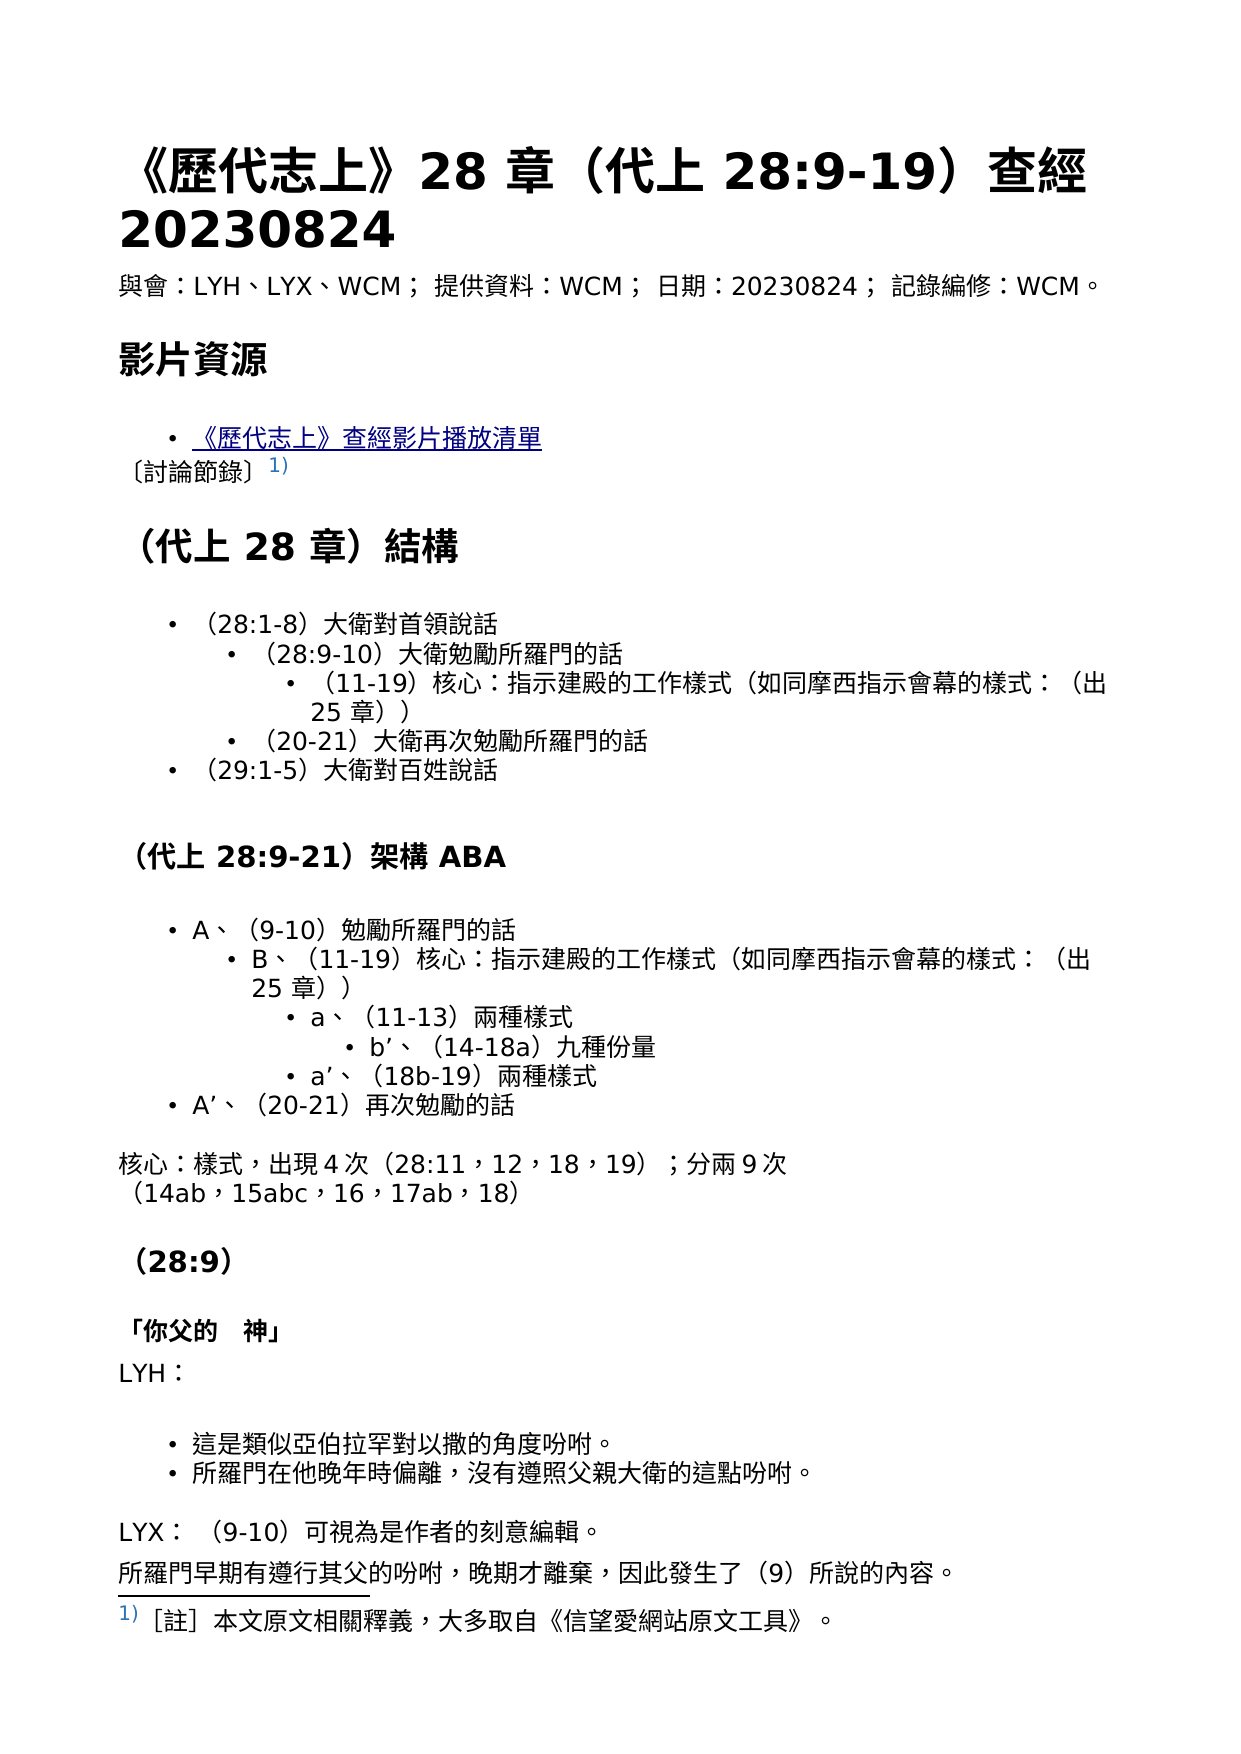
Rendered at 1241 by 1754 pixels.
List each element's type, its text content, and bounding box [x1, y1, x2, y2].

subtitle （代上 28 章）結構 [118, 525, 1122, 569]
list （11-19）核心：指示建殿的工作樣式（如同摩西指示會幕的樣式：（出 25 章）） [295, 669, 1122, 727]
text 所羅門早期有遵行其父的吩咐，晚期才離棄，因此發生了（9）所說的內容。 [118, 1559, 1122, 1588]
list （29:1-5）大衛對百姓說話 [177, 757, 1122, 786]
list A’、（20-21）再次勉勵的話 [177, 1091, 1122, 1120]
list A、（9-10）勉勵所羅門的話 [177, 916, 1122, 945]
list a’、（18b-19）兩種樣式 [295, 1062, 1122, 1091]
subtitle （代上 28:9-21）架構 ABA [118, 840, 1122, 874]
text ［註］本文原文相關釋義，大多取自《信望愛網站原文工具》。 [118, 1602, 1122, 1636]
list （20-21）大衛再次勉勵所羅門的話 [236, 727, 1122, 757]
text LYH： [118, 1359, 1122, 1388]
subtitle 影片資源 [118, 339, 1122, 382]
text 〔討論節錄〕 [118, 453, 1122, 488]
subtitle 《歷代志上》28 章（代上 28:9-19）查經 20230824 [118, 143, 1122, 259]
list b’、（14-18a）九種份量 [354, 1033, 1122, 1062]
list a、（11-13）兩種樣式 [295, 1004, 1122, 1033]
subtitle （28:9） [118, 1246, 1122, 1279]
text 核心：樣式，出現4次（28:11，12，18，19）；分兩9次（14ab，15abc，16，17ab，18） [118, 1150, 1122, 1208]
subtitle 「你父的 神」 [118, 1317, 1122, 1346]
text LYX： （9-10）可視為是作者的刻意編輯。 [118, 1518, 1122, 1547]
text 與會：LYH、LYX、WCM； 提供資料：WCM； 日期：20230824； 記錄編修：WCM。 [118, 272, 1122, 301]
list 所羅門在他晚年時偏離，沒有遵照父親大衛的這點吩咐。 [177, 1459, 1122, 1488]
list 這是類似亞伯拉罕對以撒的角度吩咐。 [177, 1430, 1122, 1459]
list 《歷代志上》查經影片播放清單 [177, 424, 1122, 453]
list B、（11-19）核心：指示建殿的工作樣式（如同摩西指示會幕的樣式：（出 25 章）） [236, 945, 1122, 1004]
list （28:1-8）大衛對首領說話 [177, 611, 1122, 640]
list （28:9-10）大衛勉勵所羅門的話 [236, 640, 1122, 669]
